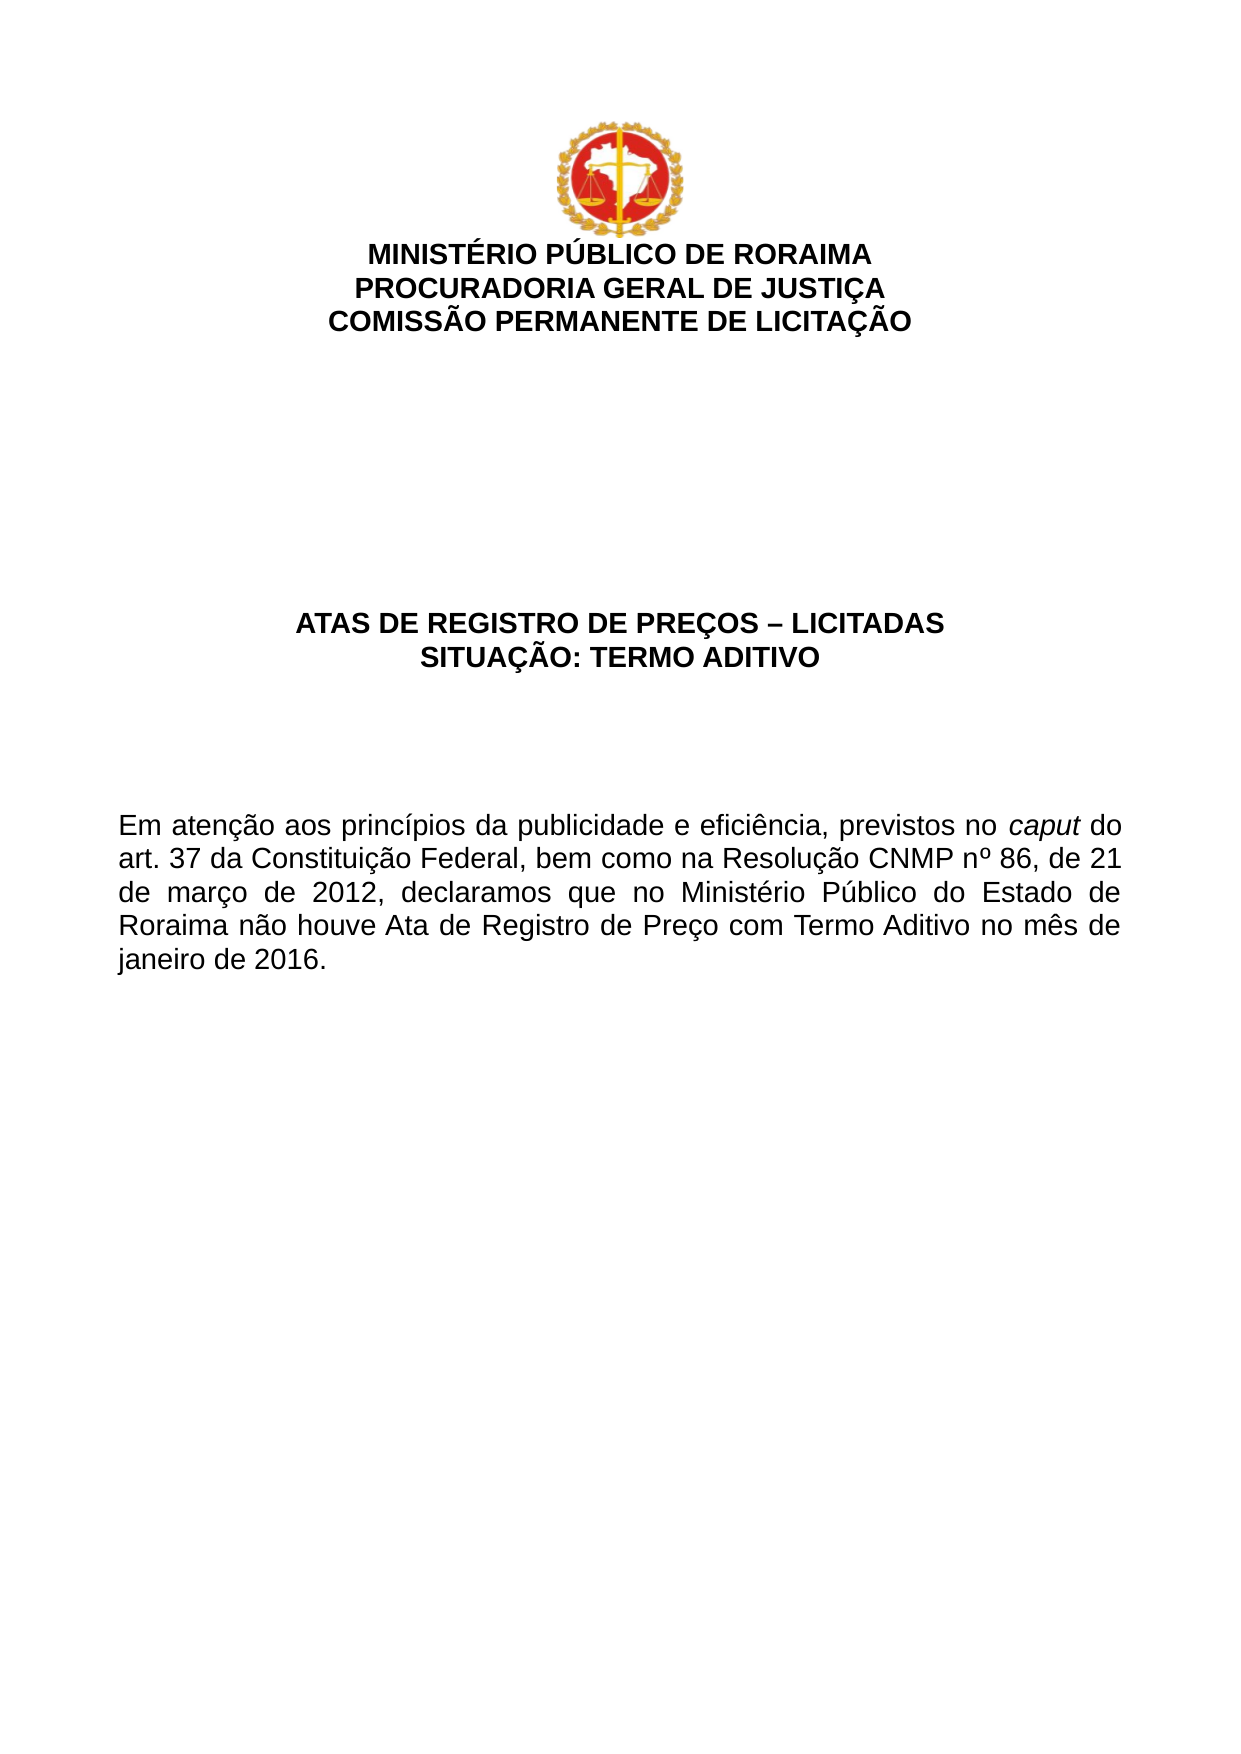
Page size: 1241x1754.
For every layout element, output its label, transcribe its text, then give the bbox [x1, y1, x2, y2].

picture [556, 121, 684, 238]
text SITUAÇÃO: TERMO ADITIVO [118, 640, 1122, 673]
text Em atenção aos princípios da publicidade e eficiência, previstos no caput do art. 37 da Constituição Federal, bem como na Resolução CNMP nº 86, de 21 de março de 2012, declaramos que no Ministério Público do Estado de Roraima não houve Ata de Registro de Preço com Termo Aditivo no mês de janeiro de 2016. [118, 807, 1122, 975]
text PROCURADORIA GERAL DE JUSTIÇA [118, 271, 1122, 304]
text ATAS DE REGISTRO DE PREÇOS – LICITADAS [118, 606, 1122, 640]
text COMISSÃO PERMANENTE DE LICITAÇÃO [118, 304, 1122, 338]
text MINISTÉRIO PÚBLICO DE RORAIMA [118, 118, 1122, 271]
